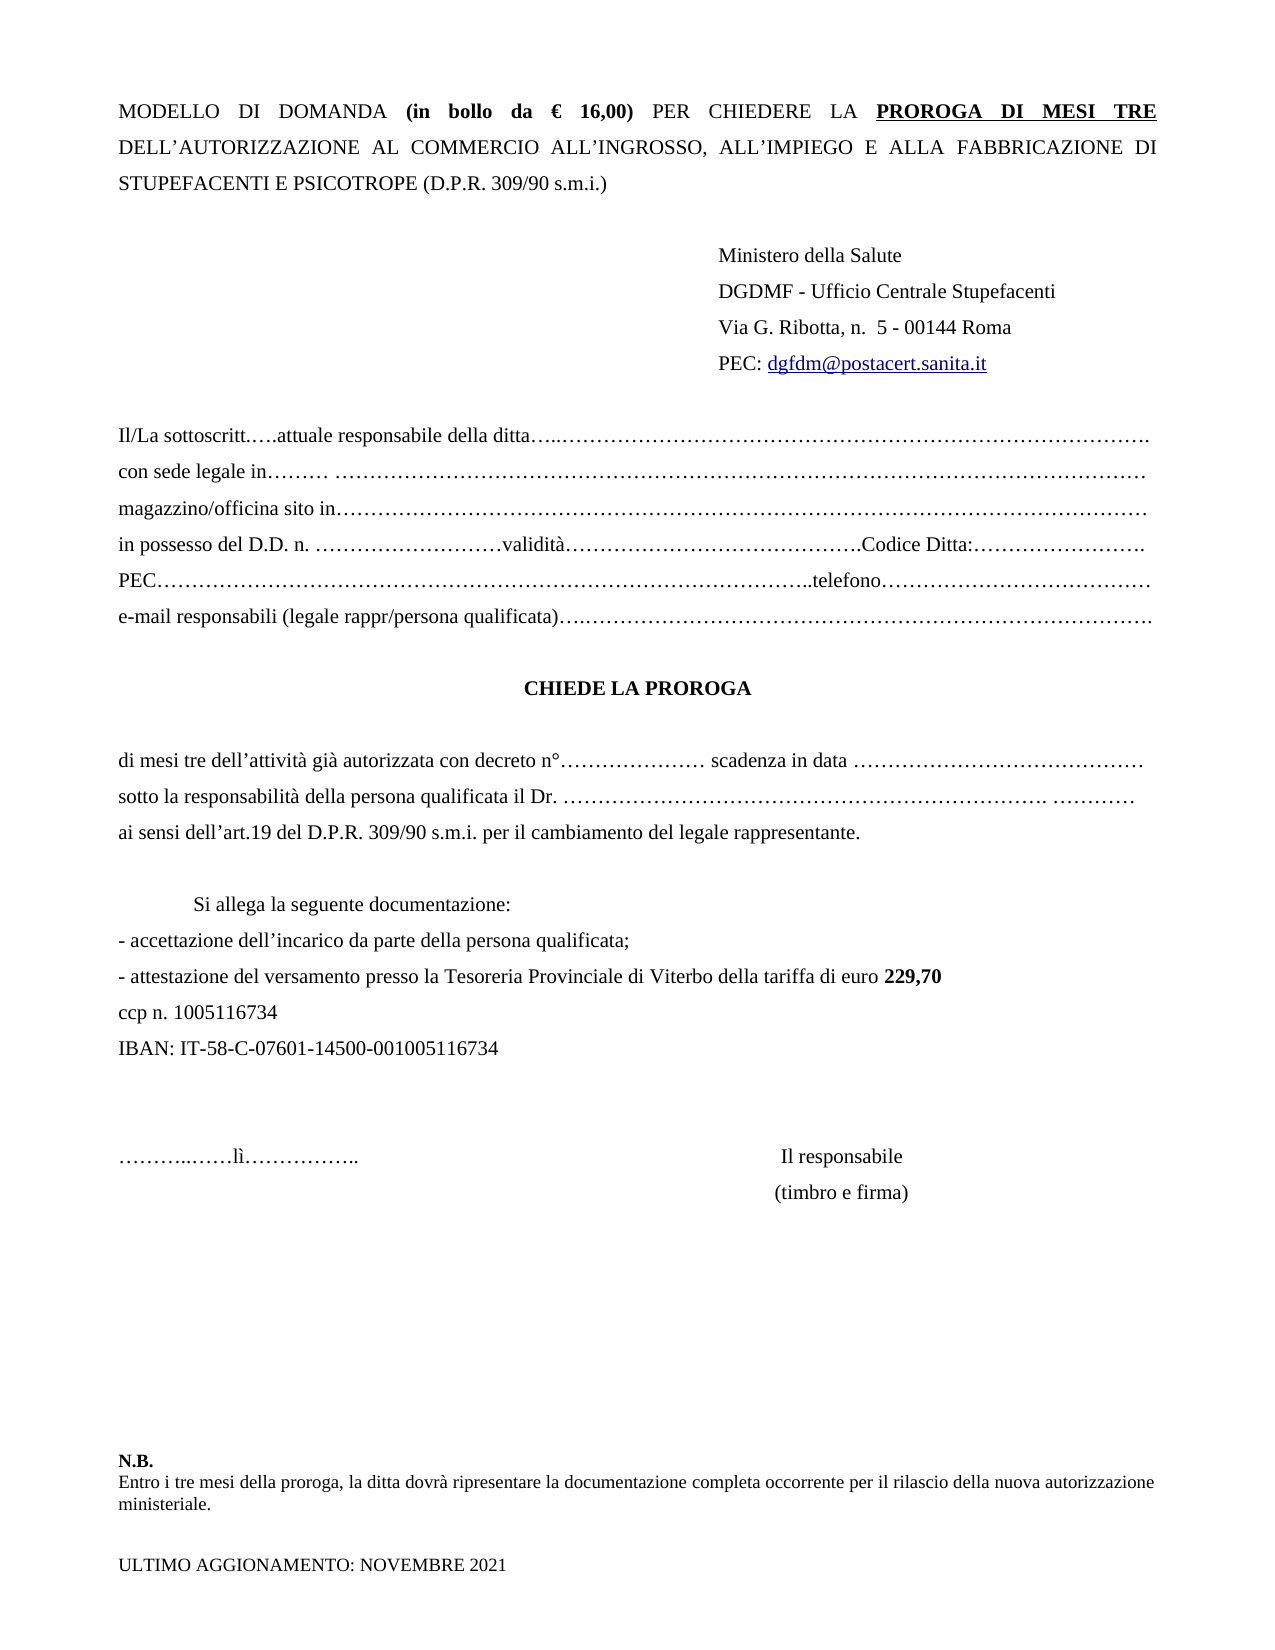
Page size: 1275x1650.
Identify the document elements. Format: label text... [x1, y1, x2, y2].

text PEC…………………………………………………………………………………..telefono………………………………… [118, 568, 1157, 592]
text - attestazione del versamento presso la Tesoreria Provinciale di Viterbo della tariffa di euro 229,70 [118, 964, 1157, 988]
text in possesso del D.D. n. ………………………validità…………………………………….Codice Ditta:……………………. [118, 532, 1157, 556]
text Il/La sottoscritt.….attuale responsabile della ditta…..…………………………………………………………………………. [118, 423, 1157, 447]
text N.B. [118, 1450, 1157, 1471]
text ai sensi dell’art.19 del D.P.R. 309/90 s.m.i. per il cambiamento del legale rappresentante. [118, 820, 1157, 844]
text (timbro e firma) [118, 1180, 1157, 1204]
text ccp n. 1005116734 [118, 1000, 1157, 1024]
text DGDMF - Ufficio Centrale Stupefacenti [718, 279, 1157, 303]
text con sede legale in……… ……………………………………………………………………………………………………… [118, 459, 1157, 483]
text Ministero della Salute [718, 243, 1157, 267]
text PEC: dgfdm@postacert.sanita.it [718, 351, 1157, 375]
text e-mail responsabili (legale rappr/persona qualificata)….………………………………………………………………………. [118, 604, 1157, 628]
text IBAN: IT-58-C-07601-14500-001005116734 [118, 1036, 1157, 1060]
text MODELLO DI DOMANDA (in bollo da € 16,00) PER CHIEDERE LA PROROGA DI MESI TRE DELL’AUTORIZZAZIONE AL COMMERCIO ALL’INGROSSO, ALL’IMPIEGO E ALLA FABBRICAZIONE DI STUPEFACENTI E PSICOTROPE (D.P.R. 309/90 s.m.i.) [118, 99, 1157, 195]
text di mesi tre dell’attività già autorizzata con decreto n°………………… scadenza in data …………………………………… [118, 748, 1157, 772]
text CHIEDE LA PROROGA [118, 676, 1157, 700]
text Via G. Ribotta, n. 5 - 00144 Roma [718, 315, 1157, 339]
text sotto la responsabilità della persona qualificata il Dr. ……………………………………………………………. ………… [118, 784, 1157, 808]
text magazzino/officina sito in……………………………………………………………………………………………………… [118, 496, 1157, 519]
text ………..……lì…………….. Il responsabile [118, 1144, 1157, 1168]
text Entro i tre mesi della proroga, la ditta dovrà ripresentare la documentazione completa occorrente per il rilascio della nuova autorizzazione ministeriale. [118, 1471, 1157, 1514]
text Si allega la seguente documentazione: [118, 892, 1157, 916]
text - accettazione dell’incarico da parte della persona qualificata; [118, 928, 1157, 952]
